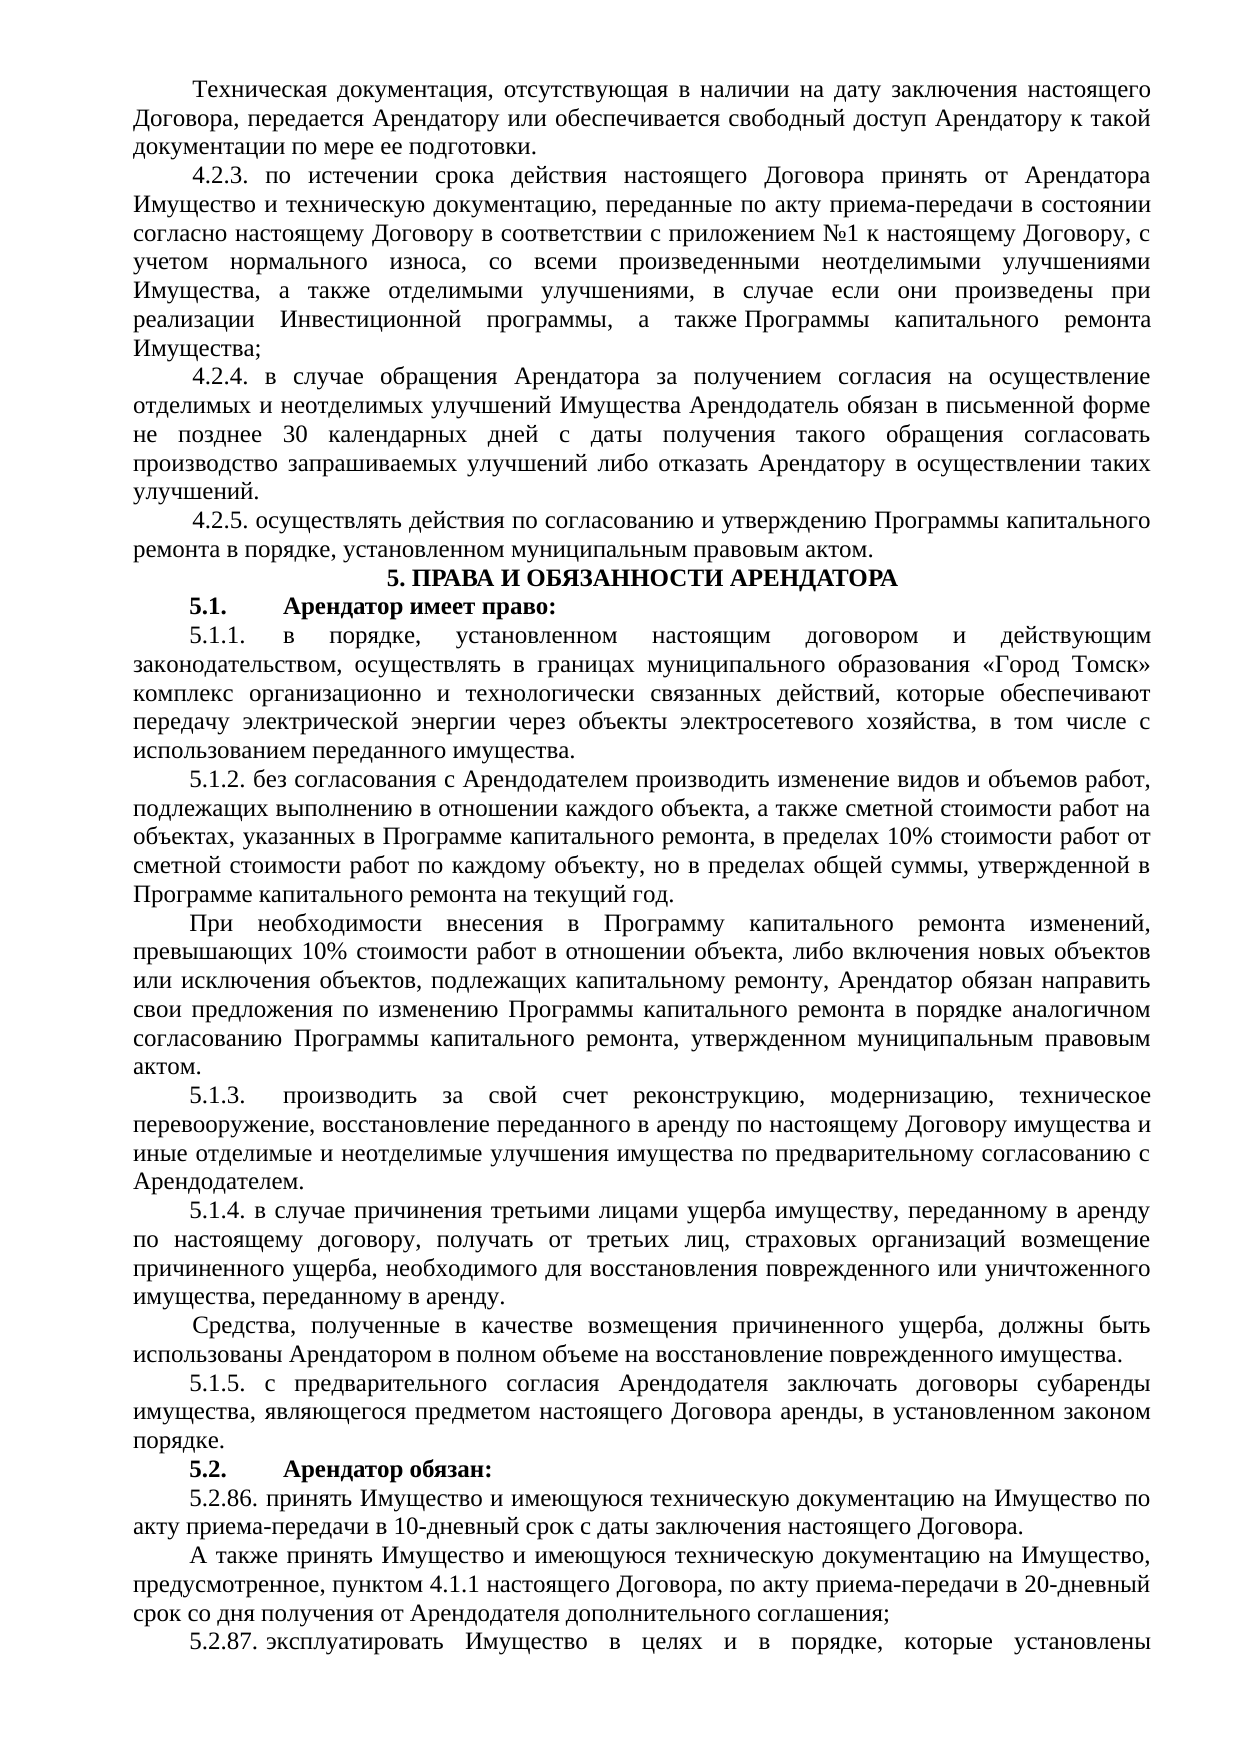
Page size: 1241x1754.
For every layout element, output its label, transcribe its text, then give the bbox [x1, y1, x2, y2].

text 5.1.4. в случае причинения третьими лицами ущерба имуществу, переданному в аренду по настоящему договору, получать от третьих лиц, страховых организаций возмещение причиненного ущерба, необходимого для восстановления поврежденного или уничтоженного имущества, переданному в аренду. [133, 1195, 1152, 1310]
text 5.1.3. производить за свой счет реконструкцию, модернизацию, техническое перевооружение, восстановление переданного в аренду по настоящему Договору имущества и иные отделимые и неотделимые улучшения имущества по предварительному согласованию с Арендодателем. [133, 1080, 1152, 1195]
text А также принять Имущество и имеющуюся техническую документацию на Имущество, предусмотренное, пунктом 4.1.1 настоящего Договора, по акту приема-передачи в 20-дневный срок со дня получения от Арендодателя дополнительного соглашения; [133, 1540, 1152, 1626]
text 4.2.4. в случае обращения Арендатора за получением согласия на осуществление отделимых и неотделимых улучшений Имущества Арендодатель обязан в письменной форме не позднее 30 календарных дней с даты получения такого обращения согласовать производство запрашиваемых улучшений либо отказать Арендатору в осуществлении таких улучшений. [133, 361, 1152, 505]
text 4.2.5. осуществлять действия по согласованию и утверждению Программы капитального ремонта в порядке, установленном муниципальным правовым актом. [133, 505, 1152, 563]
list принять Имущество и имеющуюся техническую документацию на Имущество по акту приема-передачи в 10-дневный срок с даты заключения настоящего Договора. [133, 1483, 1152, 1540]
text Средства, полученные в качестве возмещения причиненного ущерба, должны быть использованы Арендатором в полном объеме на восстановление поврежденного имущества. [133, 1310, 1152, 1368]
text 5.1.1. в порядке, установленном настоящим договором и действующим законодательством, осуществлять в границах муниципального образования «Город Томск» комплекс организационно и технологически связанных действий, которые обеспечивают передачу электрической энергии через объекты электросетевого хозяйства, в том числе с использованием переданного имущества. [133, 620, 1152, 764]
list эксплуатировать Имущество в целях и в порядке, которые установлены [133, 1626, 1152, 1655]
text 5.1. Арендатор имеет право: [133, 591, 1152, 620]
text 4.2.3. по истечении срока действия настоящего Договора принять от Арендатора Имущество и техническую документацию, переданные по акту приема-передачи в состоянии согласно настоящему Договору в соответствии с приложением №1 к настоящему Договору, с учетом нормального износа, со всеми произведенными неотделимыми улучшениями Имущества, а также отделимыми улучшениями, в случае если они произведены при реализации Инвестиционной программы, а также Программы капитального ремонта Имущества; [133, 160, 1152, 361]
text 5. ПРАВА И ОБЯЗАННОСТИ АРЕНДАТОРА [133, 563, 1152, 591]
text 5.2. Арендатор обязан: [133, 1454, 1152, 1483]
text 5.1.5. с предварительного согласия Арендодателя заключать договоры субаренды имущества, являющегося предметом настоящего Договора аренды, в установленном законом порядке. [133, 1368, 1152, 1454]
text 5.1.2. без согласования с Арендодателем производить изменение видов и объемов работ, подлежащих выполнению в отношении каждого объекта, а также сметной стоимости работ на объектах, указанных в Программе капитального ремонта, в пределах 10% стоимости работ от сметной стоимости работ по каждому объекту, но в пределах общей суммы, утвержденной в Программе капитального ремонта на текущий год. [133, 764, 1152, 908]
text Техническая документация, отсутствующая в наличии на дату заключения настоящего Договора, передается Арендатору или обеспечивается свободный доступ Арендатору к такой документации по мере ее подготовки. [133, 74, 1152, 160]
text При необходимости внесения в Программу капитального ремонта изменений, превышающих 10% стоимости работ в отношении объекта, либо включения новых объектов или исключения объектов, подлежащих капитальному ремонту, Арендатор обязан направить свои предложения по изменению Программы капитального ремонта в порядке аналогичном согласованию Программы капитального ремонта, утвержденном муниципальным правовым актом. [133, 908, 1152, 1080]
